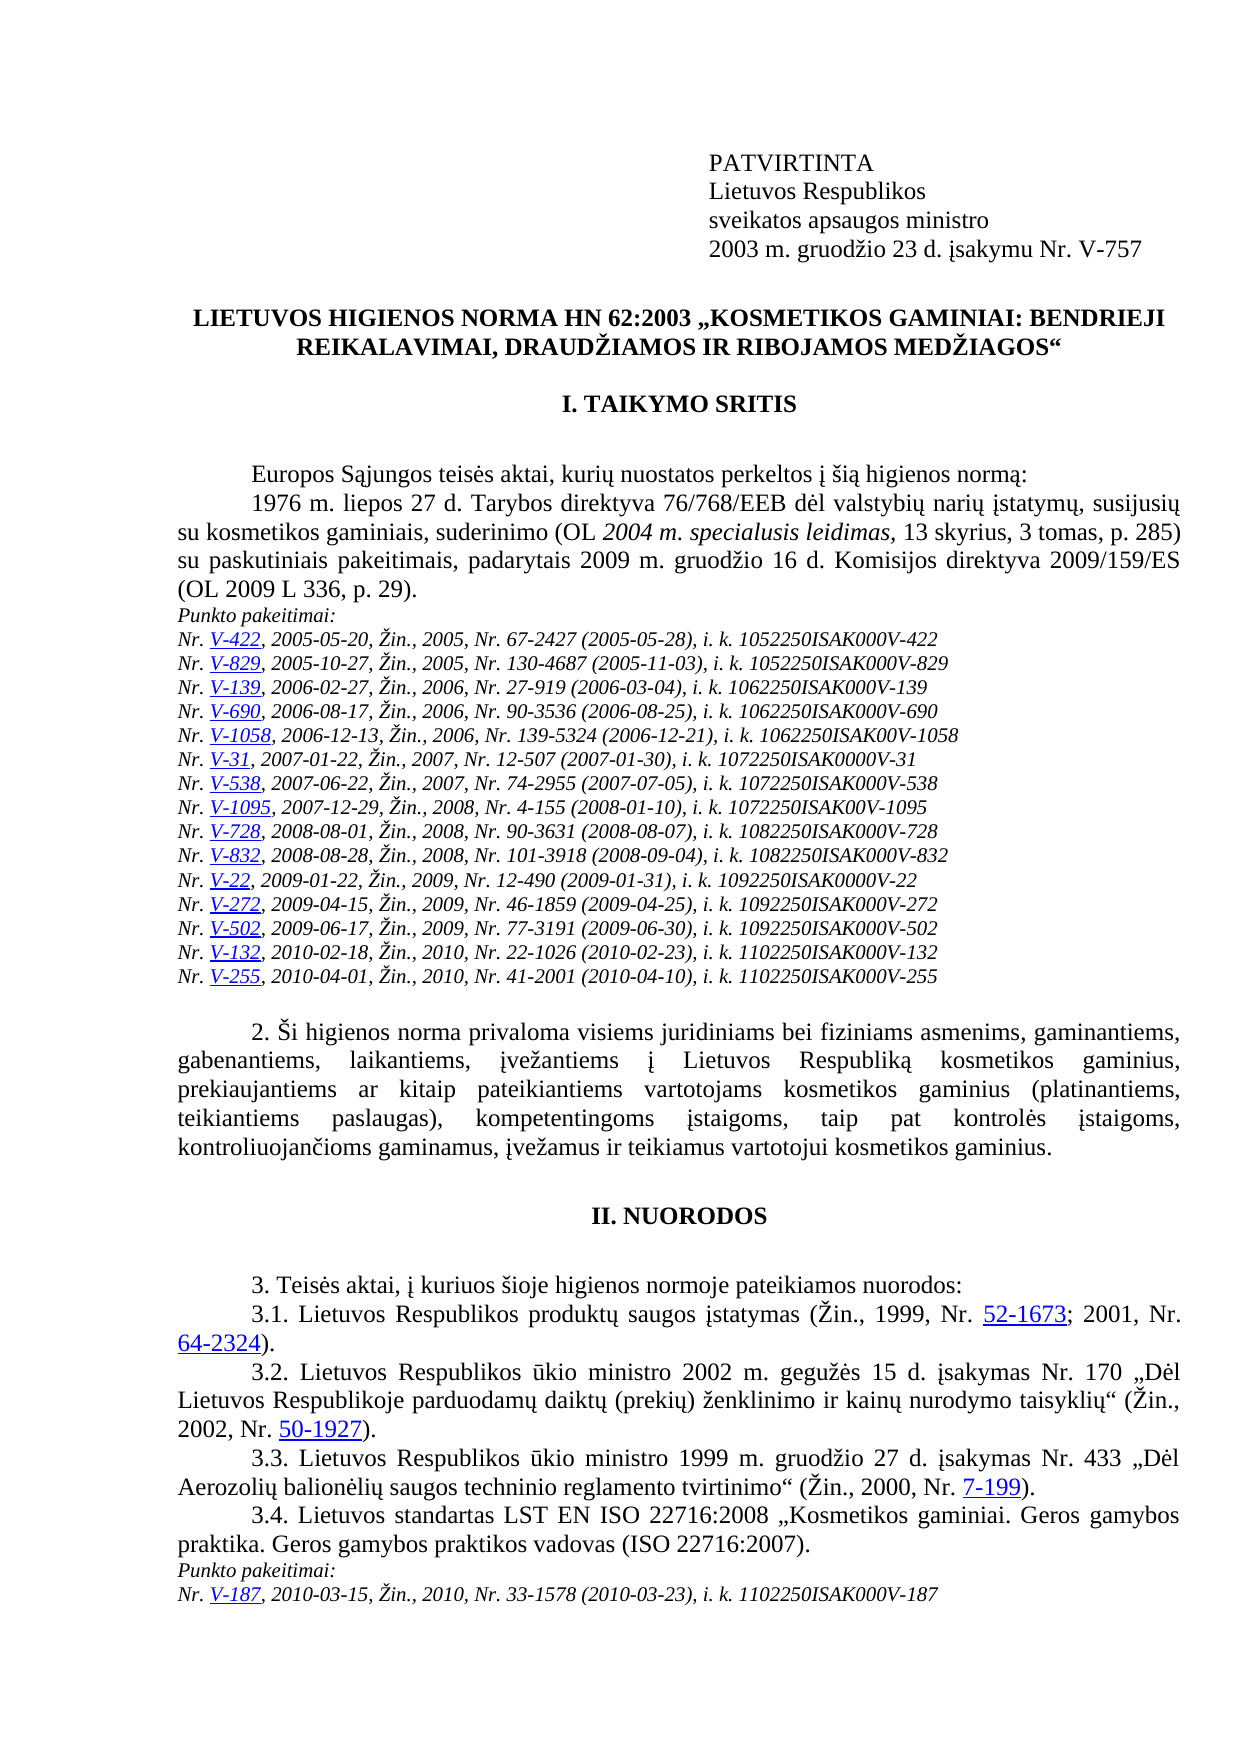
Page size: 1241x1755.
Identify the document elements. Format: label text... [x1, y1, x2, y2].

text 3.3. Lietuvos Respublikos ūkio ministro 1999 m. gruodžio 27 d. įsakymas Nr. 433 „Dėl Aerozolių balionėlių saugos techninio reglamento tvirtinimo“ (Žin., 2000, Nr. 7-199). [177, 1443, 1181, 1501]
text Punkto pakeitimai: [177, 603, 1181, 627]
text Nr. V-502, 2009-06-17, Žin., 2009, Nr. 77-3191 (2009-06-30), i. k. 1092250ISAK000V-502 [177, 916, 1181, 940]
text 2. Ši higienos norma privaloma visiems juridiniams bei fiziniams asmenims, gaminantiems, gabenantiems, laikantiems, įvežantiems į Lietuvos Respubliką kosmetikos gaminius, prekiaujantiems ar kitaip pateikiantiems vartotojams kosmetikos gaminius (platinantiems, teikiantiems paslaugas), kompetentingoms įstaigoms, taip pat kontrolės įstaigoms, kontroliuojančioms gaminamus, įvežamus ir teikiamus vartotojui kosmetikos gaminius. [177, 1017, 1181, 1160]
text Nr. V-422, 2005-05-20, Žin., 2005, Nr. 67-2427 (2005-05-28), i. k. 1052250ISAK000V-422 [177, 627, 1181, 651]
text 3.4. Lietuvos standartas LST EN ISO 22716:2008 „Kosmetikos gaminiai. Geros gamybos praktika. Geros gamybos praktikos vadovas (ISO 22716:2007). [177, 1501, 1181, 1558]
text 3. Teisės aktai, į kuriuos šioje higienos normoje pateikiamos nuorodos: [177, 1271, 1181, 1299]
text Nr. V-538, 2007-06-22, Žin., 2007, Nr. 74-2955 (2007-07-05), i. k. 1072250ISAK000V-538 [177, 771, 1181, 795]
text Europos Sąjungos teisės aktai, kurių nuostatos perkeltos į šią higienos normą: [177, 459, 1181, 488]
text Lietuvos Respublikos [177, 176, 1181, 205]
text Nr. V-31, 2007-01-22, Žin., 2007, Nr. 12-507 (2007-01-30), i. k. 1072250ISAK0000V-31 [177, 747, 1181, 771]
text Nr. V-22, 2009-01-22, Žin., 2009, Nr. 12-490 (2009-01-31), i. k. 1092250ISAK0000V-22 [177, 867, 1181, 892]
text 3.2. Lietuvos Respublikos ūkio ministro 2002 m. gegužės 15 d. įsakymas Nr. 170 „Dėl Lietuvos Respublikoje parduodamų daiktų (prekių) ženklinimo ir kainų nurodymo taisyklių“ (Žin., 2002, Nr. 50-1927). [177, 1357, 1181, 1443]
text Nr. V-1095, 2007-12-29, Žin., 2008, Nr. 4-155 (2008-01-10), i. k. 1072250ISAK00V-1095 [177, 795, 1181, 819]
text Nr. V-832, 2008-08-28, Žin., 2008, Nr. 101-3918 (2008-09-04), i. k. 1082250ISAK000V-832 [177, 843, 1181, 867]
text 1976 m. liepos 27 d. Tarybos direktyva 76/768/EEB dėl valstybių narių įstatymų, susijusių su kosmetikos gaminiais, suderinimo (OL 2004 m. specialusis leidimas, 13 skyrius, 3 tomas, p. 285) su paskutiniais pakeitimais, padarytais 2009 m. gruodžio 16 d. Komisijos direktyva 2009/159/ES (OL 2009 L 336, p. 29). [177, 488, 1181, 603]
text Nr. V-139, 2006-02-27, Žin., 2006, Nr. 27-919 (2006-03-04), i. k. 1062250ISAK000V-139 [177, 675, 1181, 699]
text Nr. V-255, 2010-04-01, Žin., 2010, Nr. 41-2001 (2010-04-10), i. k. 1102250ISAK000V-255 [177, 964, 1181, 988]
text sveikatos apsaugos ministro [177, 205, 1181, 234]
text Punkto pakeitimai: [177, 1558, 1181, 1582]
text Nr. V-132, 2010-02-18, Žin., 2010, Nr. 22-1026 (2010-02-23), i. k. 1102250ISAK000V-132 [177, 940, 1181, 964]
text LIETUVOS HIGIENOS NORMA HN 62:2003 „KOSMETIKOS GAMINIAI: Bendrieji reikalavimai, Draudžiamos ir ribojamos medžiagos“ [177, 303, 1181, 361]
text PATVIRTINTA [177, 148, 1181, 176]
text Nr. V-1058, 2006-12-13, Žin., 2006, Nr. 139-5324 (2006-12-21), i. k. 1062250ISAK00V-1058 [177, 723, 1181, 747]
text Nr. V-272, 2009-04-15, Žin., 2009, Nr. 46-1859 (2009-04-25), i. k. 1092250ISAK000V-272 [177, 892, 1181, 916]
text 2003 m. gruodžio 23 d. įsakymu Nr. V-757 [177, 234, 1181, 263]
text II. NUORODOS [177, 1201, 1181, 1230]
text Nr. V-829, 2005-10-27, Žin., 2005, Nr. 130-4687 (2005-11-03), i. k. 1052250ISAK000V-829 [177, 651, 1181, 675]
text Nr. V-690, 2006-08-17, Žin., 2006, Nr. 90-3536 (2006-08-25), i. k. 1062250ISAK000V-690 [177, 699, 1181, 723]
text I. TAIKYMO SRITIS [177, 389, 1181, 418]
text 3.1. Lietuvos Respublikos produktų saugos įstatymas (Žin., 1999, Nr. 52-1673; 2001, Nr. 64-2324). [177, 1299, 1181, 1357]
text Nr. V-728, 2008-08-01, Žin., 2008, Nr. 90-3631 (2008-08-07), i. k. 1082250ISAK000V-728 [177, 819, 1181, 843]
text Nr. V-187, 2010-03-15, Žin., 2010, Nr. 33-1578 (2010-03-23), i. k. 1102250ISAK000V-187 [177, 1582, 1181, 1606]
